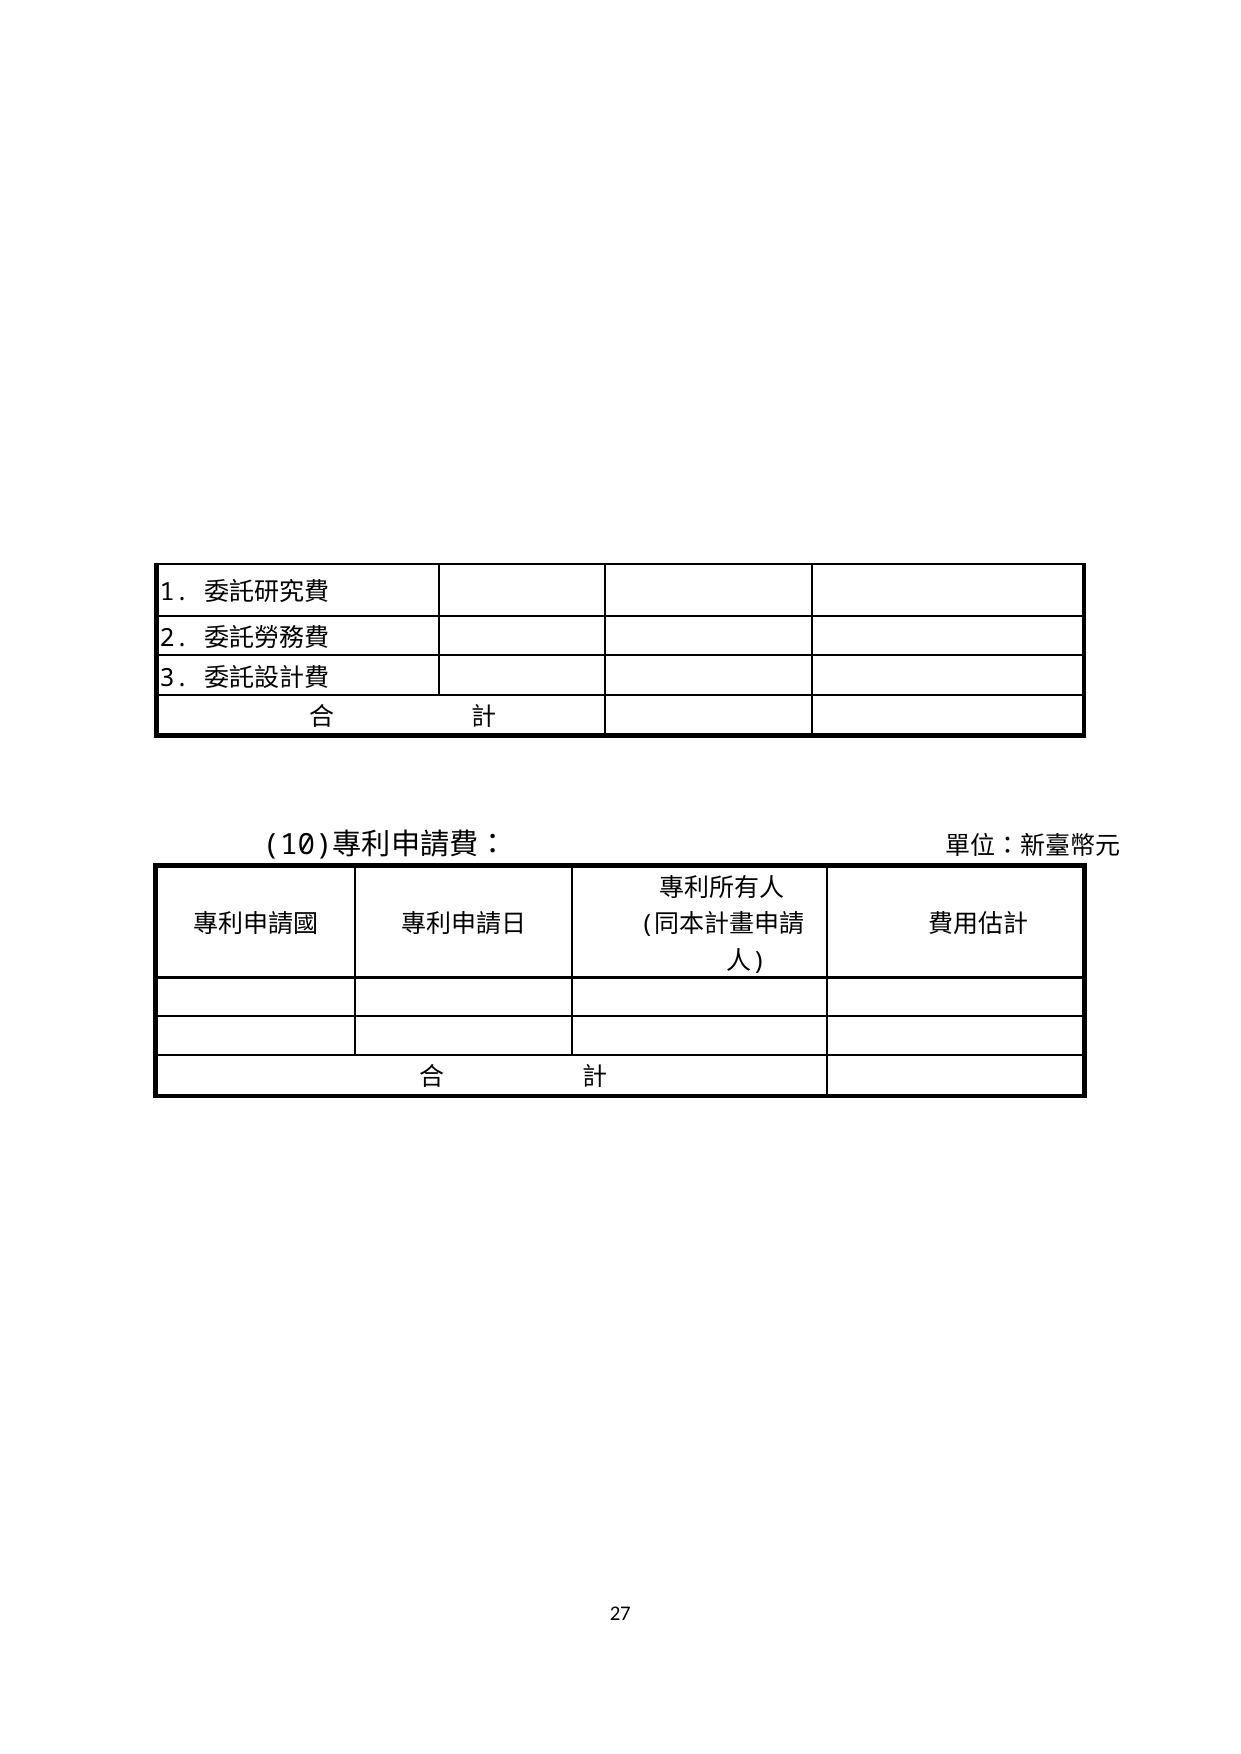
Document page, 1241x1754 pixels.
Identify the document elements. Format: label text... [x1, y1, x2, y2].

table_header 專利申請日 [356, 868, 571, 976]
table_cell [573, 1017, 826, 1054]
text (10)專利申請費： 單位：新臺幣元 [262, 801, 1128, 863]
table_header 專利申請國 [158, 868, 354, 976]
table_cell [440, 617, 604, 654]
table_cell [158, 1017, 354, 1054]
table_cell [440, 656, 604, 694]
table_cell [606, 565, 811, 615]
table_cell [606, 656, 811, 694]
table_cell [356, 1017, 571, 1054]
table_cell [606, 696, 811, 733]
table_cell [813, 617, 1082, 654]
table_cell 2. 委託勞務費 [159, 617, 438, 654]
table_cell [356, 979, 571, 1014]
table_cell [828, 979, 1082, 1014]
table_cell [573, 979, 826, 1014]
table_cell [813, 656, 1082, 694]
table_cell [440, 565, 604, 615]
table_cell [813, 565, 1082, 615]
table_header 費用估計 [828, 868, 1082, 976]
table_cell 3. 委託設計費 [159, 656, 438, 694]
table_cell [813, 696, 1082, 733]
table_cell [158, 979, 354, 1014]
table_cell 1. 委託研究費 [159, 565, 438, 615]
table_cell [828, 1017, 1082, 1054]
table_cell 合 計 [158, 1056, 826, 1093]
table_cell 合 計 [159, 696, 604, 733]
table_header 專利所有人 (同本計畫申請人) [573, 868, 826, 976]
table_cell [606, 617, 811, 654]
table_cell [828, 1056, 1082, 1093]
